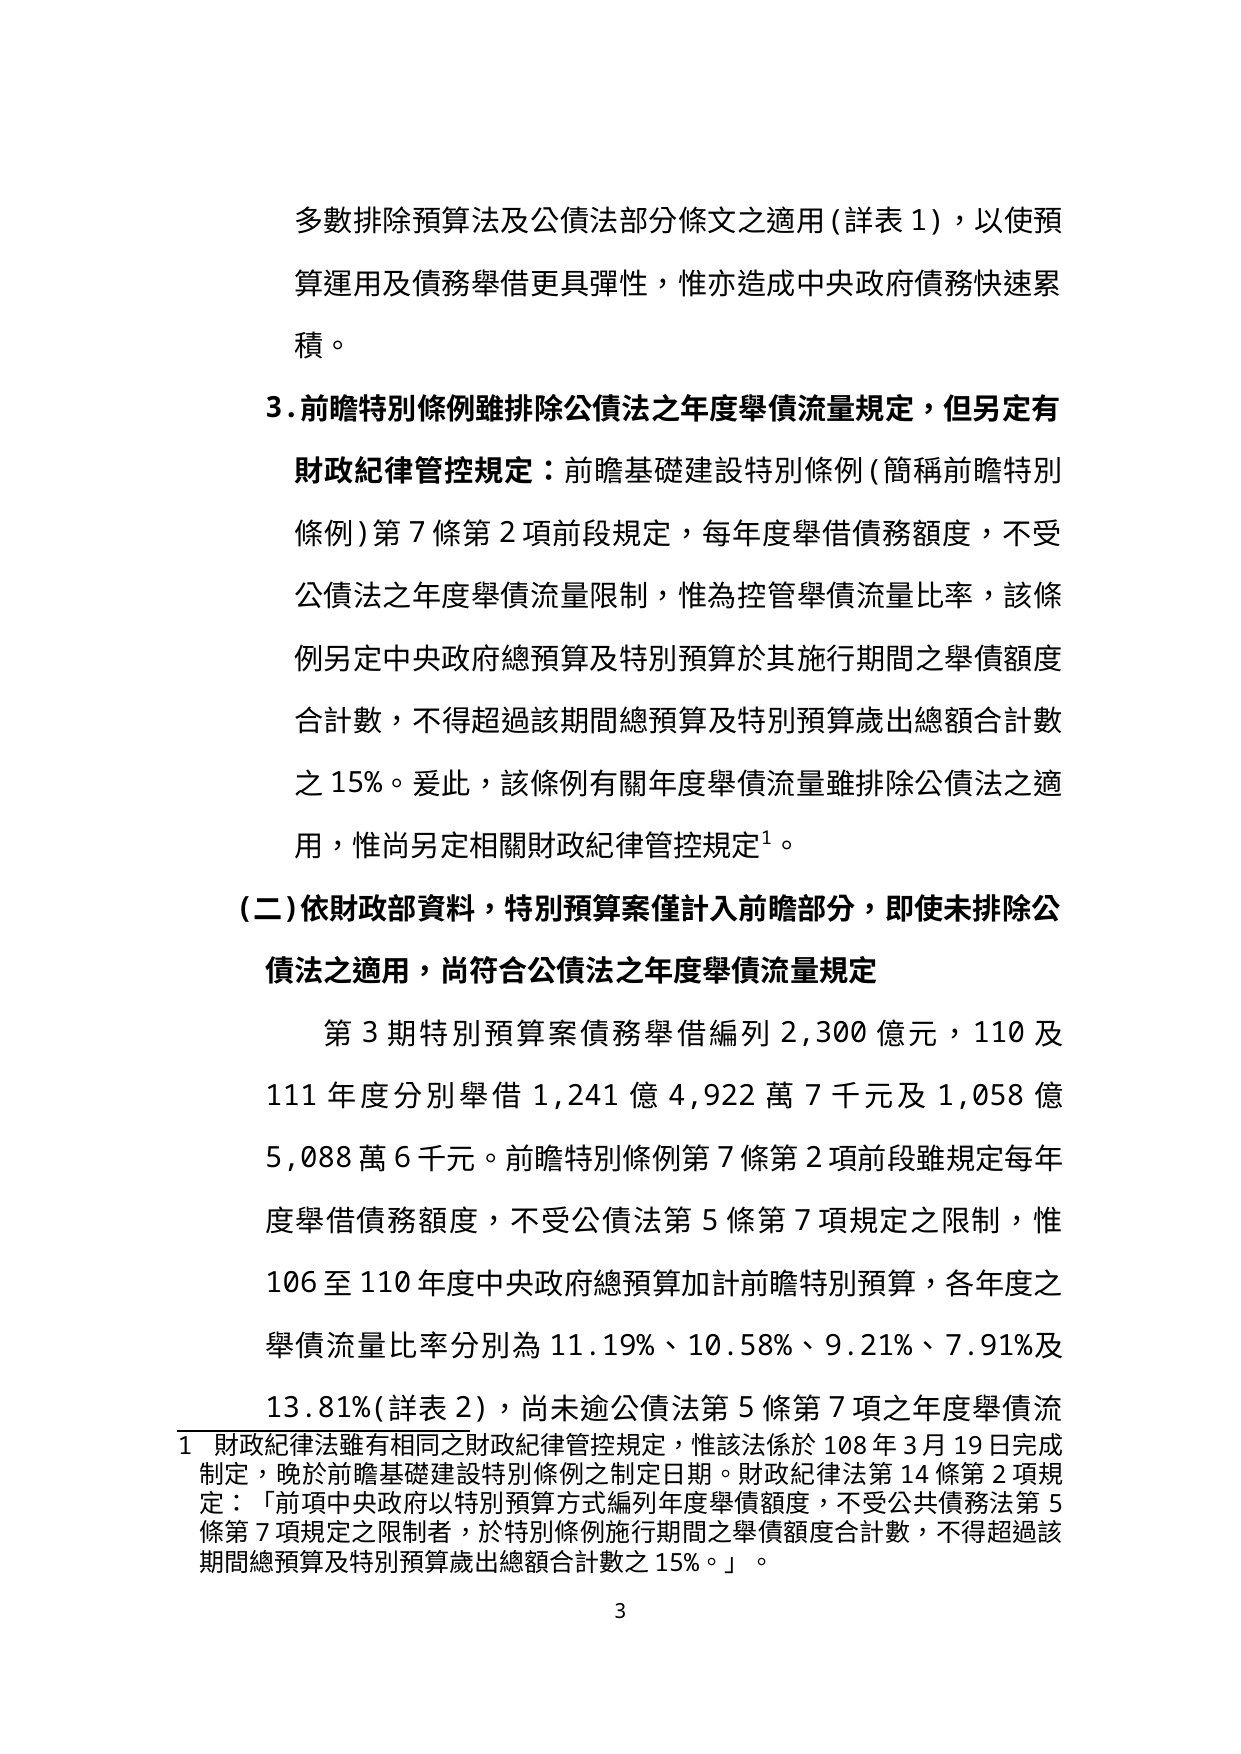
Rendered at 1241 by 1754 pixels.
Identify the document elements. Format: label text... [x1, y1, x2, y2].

text (二)依財政部資料，特別預算案僅計入前瞻部分，即使未排除公債法之適用，尚符合公債法之年度舉債流量規定 [236, 865, 1063, 990]
text 第3期特別預算案債務舉借編列2,300億元，110及111年度分別舉借1,241億4,922萬7千元及1,058億5,088萬6千元。前瞻特別條例第7條第2項前段雖規定每年度舉借債務額度，不受公債法第5條第7項規定之限制，惟106至110年度中央政府總預算加計前瞻特別預算，各年度之舉債流量比率分別為11.19%、10.58%、9.21%、7.91%及13.81%(詳表2)，尚未逾公債法第5條第7項之年度舉債流 [265, 990, 1063, 1427]
text 多數排除預算法及公債法部分條文之適用(詳表1)，以使預算運用及債務舉借更具彈性，惟亦造成中央政府債務快速累積。 [265, 177, 1063, 365]
text 3.前瞻特別條例雖排除公債法之年度舉債流量規定，但另定有財政紀律管控規定：前瞻基礎建設特別條例(簡稱前瞻特別條例)第7條第2項前段規定，每年度舉借債務額度，不受公債法之年度舉債流量限制，惟為控管舉債流量比率，該條例另定中央政府總預算及特別預算於其施行期間之舉債額度合計數，不得超過該期間總預算及特別預算歲出總額合計數之15%。爰此，該條例有關年度舉債流量雖排除公債法之適用，惟尚另定相關財政紀律管控規定。 [265, 365, 1063, 865]
text 財政紀律法雖有相同之財政紀律管控規定，惟該法係於108年3月19日完成制定，晚於前瞻基礎建設特別條例之制定日期。財政紀律法第14條第2項規定：「前項中央政府以特別預算方式編列年度舉債額度，不受公共債務法第5條第7項規定之限制者，於特別條例施行期間之舉債額度合計數，不得超過該期間總預算及特別預算歲出總額合計數之15%。」。 [177, 1431, 1063, 1577]
